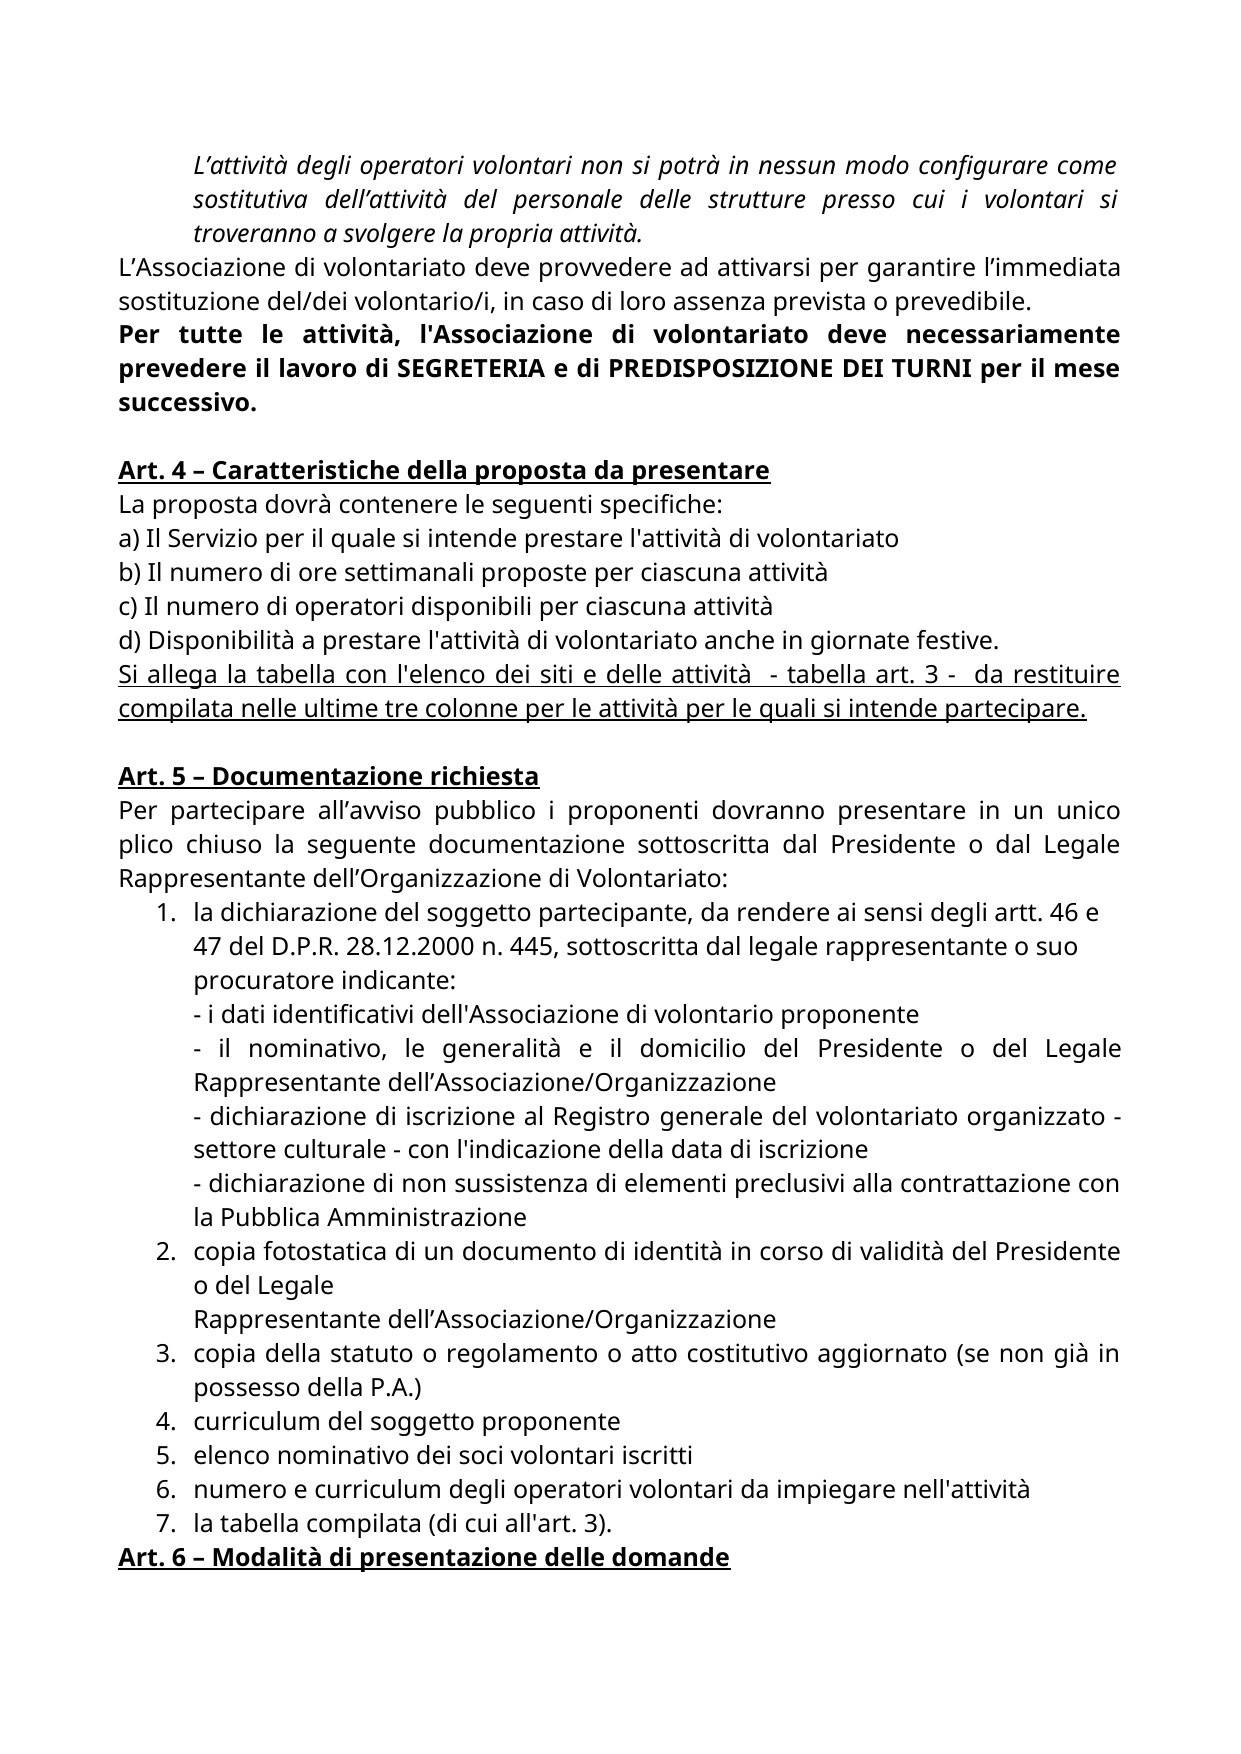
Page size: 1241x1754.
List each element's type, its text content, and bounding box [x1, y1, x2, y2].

text c) Il numero di operatori disponibili per ciascuna attività [118, 589, 1122, 623]
text La proposta dovrà contenere le seguenti specifiche: [118, 487, 1122, 521]
list Rappresentante dell’Associazione/Organizzazione [156, 1302, 1122, 1336]
list copia della statuto o regolamento o atto costitutivo aggiornato (se non già in possesso della P.A.) [156, 1336, 1122, 1404]
list numero e curriculum degli operatori volontari da impiegare nell'attività [156, 1472, 1122, 1506]
list - il nominativo, le generalità e il domicilio del Presidente o del Legale Rappresentante dell’Associazione/Organizzazione [156, 1031, 1122, 1098]
text d) Disponibilità a prestare l'attività di volontariato anche in giornate festive. [118, 623, 1122, 657]
text Art. 6 – Modalità di presentazione delle domande [118, 1540, 1122, 1574]
text Per tutte le attività, l'Associazione di volontariato deve necessariamente prevedere il lavoro di SEGRETERIA e di PREDISPOSIZIONE DEI TURNI per il mese successivo. [118, 317, 1122, 419]
list elenco nominativo dei soci volontari iscritti [156, 1438, 1122, 1472]
list - dichiarazione di iscrizione al Registro generale del volontariato organizzato - settore culturale - con l'indicazione della data di iscrizione [156, 1098, 1122, 1166]
list - dichiarazione di non sussistenza di elementi preclusivi alla contrattazione con la Pubblica Amministrazione [156, 1166, 1122, 1234]
text Art. 4 – Caratteristiche della proposta da presentare [118, 453, 1122, 487]
text Si allega la tabella con l'elenco dei siti e delle attività - tabella art. 3 - da restituire compilata nelle ultime tre colonne per le attività per le quali si intende partecipare. [118, 657, 1122, 725]
text Art. 5 – Documentazione richiesta [118, 759, 1122, 793]
list L’attività degli operatori volontari non si potrà in nessun modo configurare come sostitutiva dell’attività del personale delle strutture presso cui i volontari si troveranno a svolgere la propria attività. [156, 148, 1122, 249]
list la tabella compilata (di cui all'art. 3). [156, 1506, 1122, 1540]
list copia fotostatica di un documento di identità in corso di validità del Presidente o del Legale [156, 1234, 1122, 1302]
text Per partecipare all’avviso pubblico i proponenti dovranno presentare in un unico plico chiuso la seguente documentazione sottoscritta dal Presidente o dal Legale Rappresentante dell’Organizzazione di Volontariato: [118, 793, 1122, 895]
list - i dati identificativi dell'Associazione di volontario proponente [156, 997, 1122, 1031]
text b) Il numero di ore settimanali proposte per ciascuna attività [118, 555, 1122, 589]
list la dichiarazione del soggetto partecipante, da rendere ai sensi degli artt. 46 e 47 del D.P.R. 28.12.2000 n. 445, sottoscritta dal legale rappresentante o suo procuratore indicante: [156, 895, 1122, 997]
list curriculum del soggetto proponente [156, 1404, 1122, 1438]
text a) Il Servizio per il quale si intende prestare l'attività di volontariato [118, 521, 1122, 555]
text L’Associazione di volontariato deve provvedere ad attivarsi per garantire l’immediata sostituzione del/dei volontario/i, in caso di loro assenza prevista o prevedibile. [118, 249, 1122, 317]
